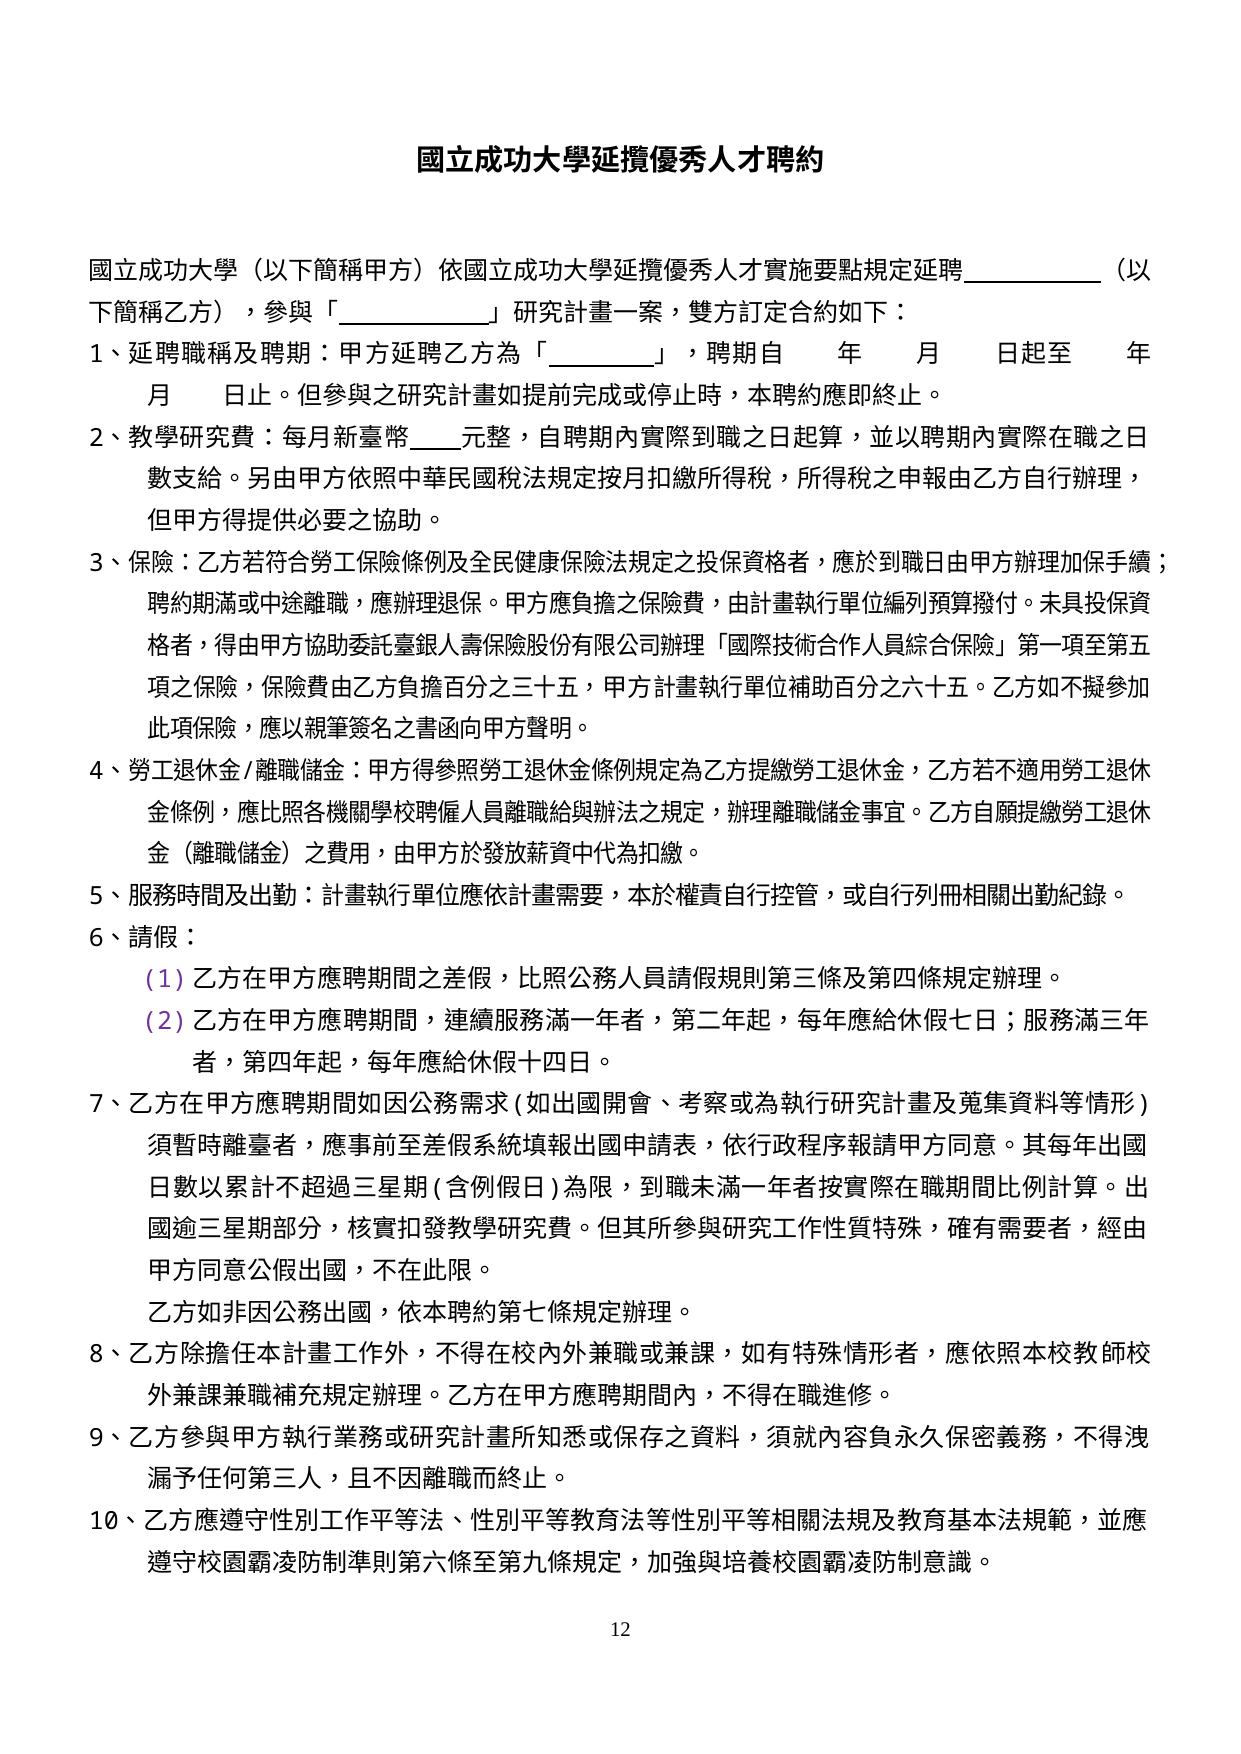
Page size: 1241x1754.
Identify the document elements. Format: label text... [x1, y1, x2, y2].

list 延聘職稱及聘期：甲方延聘乙方為「 」，聘期自 年 月 日起至 年 月 日止。但參與之研究計畫如提前完成或停止時，本聘約應即終止。 [89, 334, 1152, 412]
list 勞工退休金/離職儲金：甲方得參照勞工退休金條例規定為乙方提繳勞工退休金，乙方若不適用勞工退休金條例，應比照各機關學校聘僱人員離職給與辦法之規定，辦理離職儲金事宜。乙方自願提繳勞工退休金（離職儲金）之費用，由甲方於發放薪資中代為扣繳。 [89, 750, 1152, 870]
list 乙方應遵守性別工作平等法、性別平等教育法等性別平等相關法規及教育基本法規範，並應遵守校園霸凌防制準則第六條至第九條規定，加強與培養校園霸凌防制意識。 [89, 1500, 1152, 1578]
list 乙方在甲方應聘期間如因公務需求(如出國開會、考察或為執行研究計畫及蒐集資料等情形)須暫時離臺者，應事前至差假系統填報出國申請表，依行政程序報請甲方同意。其每年出國日數以累計不超過三星期(含例假日)為限，到職未滿一年者按實際在職期間比例計算。出國逾三星期部分，核實扣發教學研究費。但其所參與研究工作性質特殊，確有需要者，經由甲方同意公假出國，不在此限。 [89, 1084, 1152, 1287]
text 國立成功大學延攬優秀人才聘約 [89, 137, 1152, 179]
list 乙方參與甲方執行業務或研究計畫所知悉或保存之資料，須就內容負永久保密義務，不得洩漏予任何第三人，且不因離職而終止。 [89, 1417, 1152, 1495]
list 請假： [89, 917, 1152, 953]
list 乙方在甲方應聘期間之差假，比照公務人員請假規則第三條及第四條規定辦理。 [142, 959, 1152, 995]
list 教學研究費：每月新臺幣 元整，自聘期內實際到職之日起算，並以聘期內實際在職之日數支給。另由甲方依照中華民國稅法規定按月扣繳所得稅，所得稅之申報由乙方自行辦理，但甲方得提供必要之協助。 [89, 417, 1152, 537]
list 乙方在甲方應聘期間，連續服務滿一年者，第二年起，每年應給休假七日；服務滿三年者，第四年起，每年應給休假十四日。 [142, 1000, 1152, 1078]
list 乙方除擔任本計畫工作外，不得在校內外兼職或兼課，如有特殊情形者，應依照本校教師校外兼課兼職補充規定辦理。乙方在甲方應聘期間內，不得在職進修。 [89, 1334, 1152, 1412]
text 乙方如非因公務出國，依本聘約第七條規定辦理。 [148, 1292, 1152, 1328]
list 保險：乙方若符合勞工保險條例及全民健康保險法規定之投保資格者，應於到職日由甲方辦理加保手續；聘約期滿或中途離職，應辦理退保。甲方應負擔之保險費，由計畫執行單位編列預算撥付。未具投保資格者，得由甲方協助委託臺銀人壽保險股份有限公司辦理「國際技術合作人員綜合保險」第一項至第五項之保險，保險費由乙方負擔百分之三十五，甲方計畫執行單位補助百分之六十五。乙方如不擬參加此項保險，應以親筆簽名之書函向甲方聲明。 [89, 542, 1152, 745]
text 國立成功大學（以下簡稱甲方）依國立成功大學延攬優秀人才實施要點規定延聘 （以下簡稱乙方），參與「 」研究計畫一案，雙方訂定合約如下： [89, 250, 1152, 328]
list 服務時間及出勤：計畫執行單位應依計畫需要，本於權責自行控管，或自行列冊相關出勤紀錄。 [89, 875, 1152, 912]
